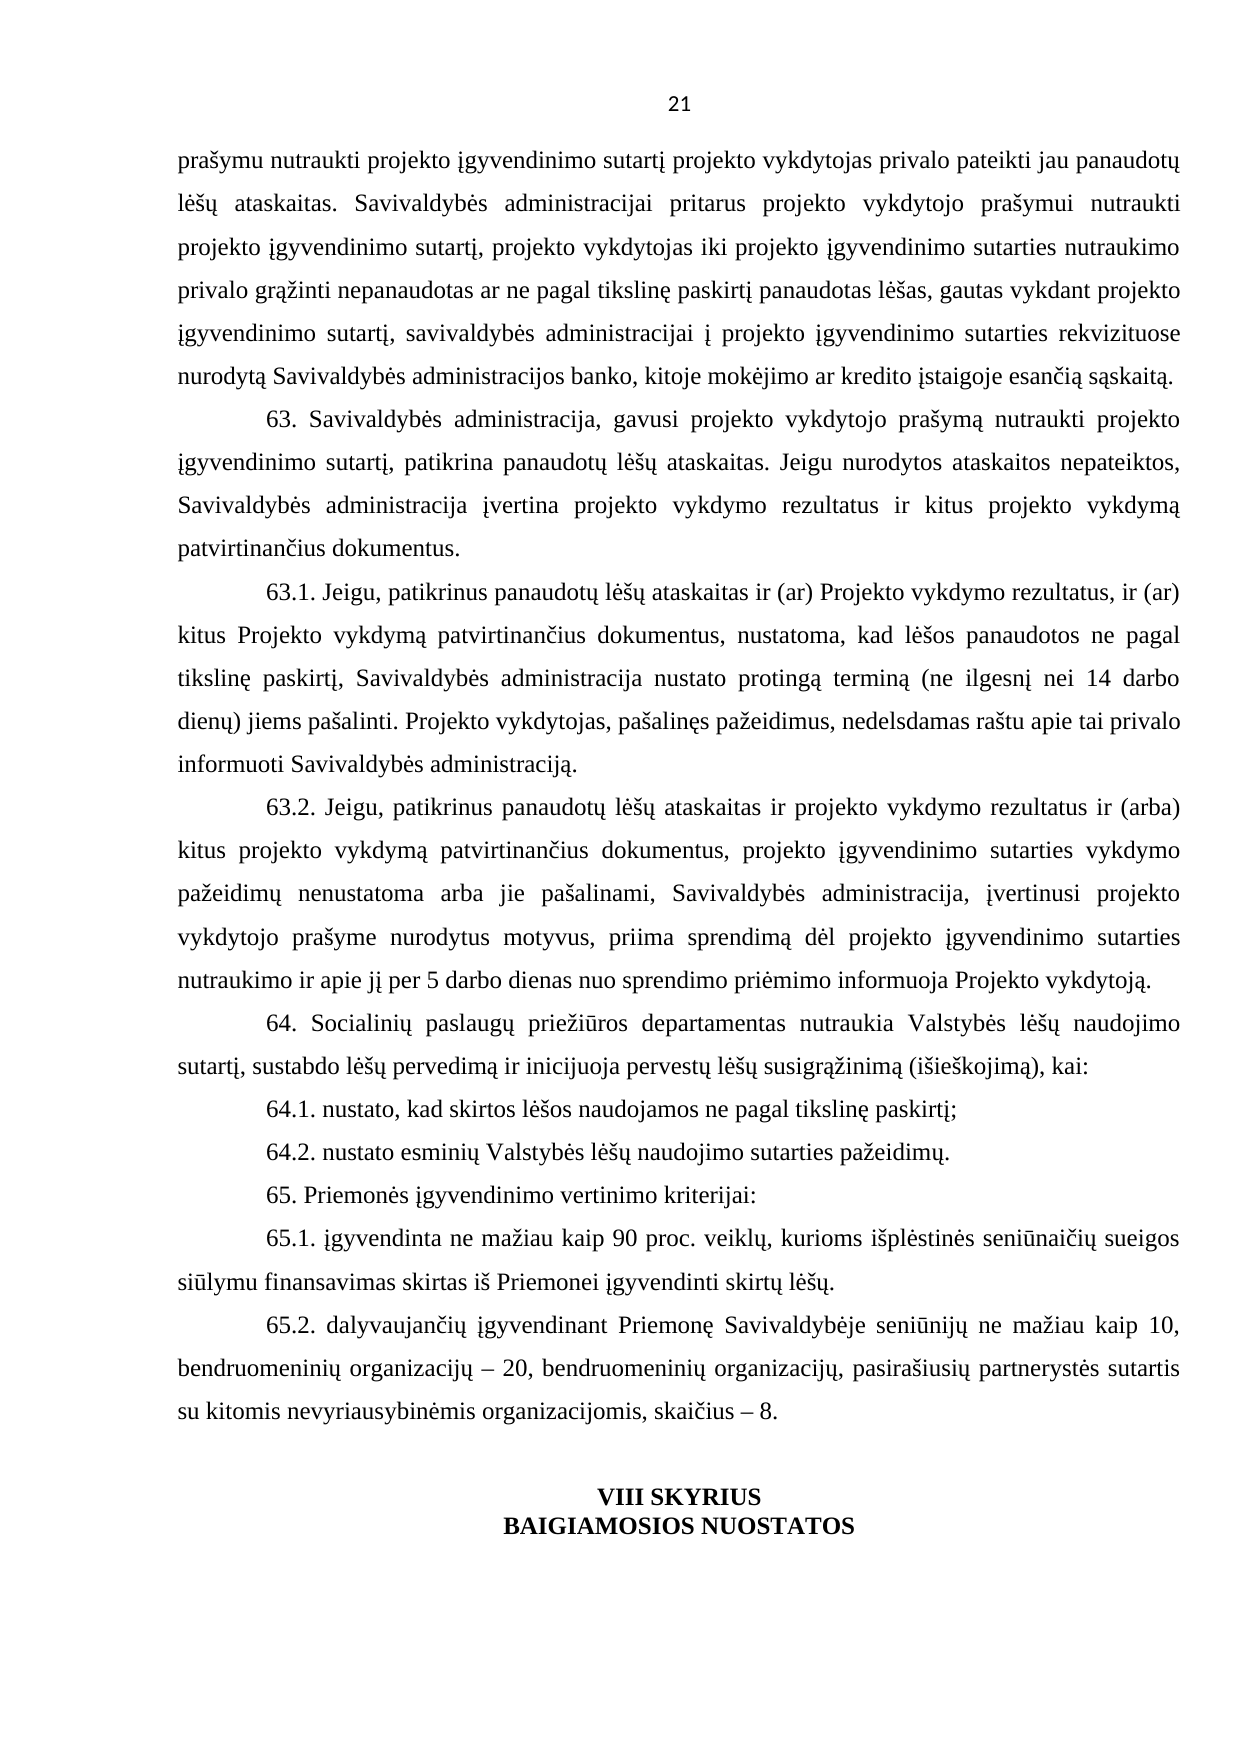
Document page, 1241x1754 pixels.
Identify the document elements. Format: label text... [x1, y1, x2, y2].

text 65.2. dalyvaujančių įgyvendinant Priemonę Savivaldybėje seniūnijų ne mažiau kaip 10, bendruomeninių organizacijų – 20, bendruomeninių organizacijų, pasirašiusių partnerystės sutartis su kitomis nevyriausybinėmis organizacijomis, skaičius – 8. [177, 1310, 1181, 1425]
text 63. Savivaldybės administracija, gavusi projekto vykdytojo prašymą nutraukti projekto įgyvendinimo sutartį, patikrina panaudotų lėšų ataskaitas. Jeigu nurodytos ataskaitos nepateiktos, Savivaldybės administracija įvertina projekto vykdymo rezultatus ir kitus projekto vykdymą patvirtinančius dokumentus. [177, 404, 1181, 562]
text 64.2. nustato esminių Valstybės lėšų naudojimo sutarties pažeidimų. [177, 1137, 1181, 1166]
text 63.2. Jeigu, patikrinus panaudotų lėšų ataskaitas ir projekto vykdymo rezultatus ir (arba) kitus projekto vykdymą patvirtinančius dokumentus, projekto įgyvendinimo sutarties vykdymo pažeidimų nenustatoma arba jie pašalinami, Savivaldybės administracija, įvertinusi projekto vykdytojo prašyme nurodytus motyvus, priima sprendimą dėl projekto įgyvendinimo sutarties nutraukimo ir apie jį per 5 darbo dienas nuo sprendimo priėmimo informuoja Projekto vykdytoją. [177, 792, 1181, 993]
text BAIGIAMOSIOS NUOSTATOS [177, 1511, 1181, 1540]
text VIII SKYRIUS [177, 1482, 1181, 1511]
text 65. Priemonės įgyvendinimo vertinimo kriterijai: [177, 1180, 1181, 1209]
text 64. Socialinių paslaugų priežiūros departamentas nutraukia Valstybės lėšų naudojimo sutartį, sustabdo lėšų pervedimą ir inicijuoja pervestų lėšų susigrąžinimą (išieškojimą), kai: [177, 1008, 1181, 1080]
text prašymu nutraukti projekto įgyvendinimo sutartį projekto vykdytojas privalo pateikti jau panaudotų lėšų ataskaitas. Savivaldybės administracijai pritarus projekto vykdytojo prašymui nutraukti projekto įgyvendinimo sutartį, projekto vykdytojas iki projekto įgyvendinimo sutarties nutraukimo privalo grąžinti nepanaudotas ar ne pagal tikslinę paskirtį panaudotas lėšas, gautas vykdant projekto įgyvendinimo sutartį, savivaldybės administracijai į projekto įgyvendinimo sutarties rekvizituose nurodytą Savivaldybės administracijos banko, kitoje mokėjimo ar kredito įstaigoje esančią sąskaitą. [177, 145, 1181, 390]
text 65.1. įgyvendinta ne mažiau kaip 90 proc. veiklų, kurioms išplėstinės seniūnaičių sueigos siūlymu finansavimas skirtas iš Priemonei įgyvendinti skirtų lėšų. [177, 1223, 1181, 1295]
text 64.1. nustato, kad skirtos lėšos naudojamos ne pagal tikslinę paskirtį; [177, 1094, 1181, 1123]
text 63.1. Jeigu, patikrinus panaudotų lėšų ataskaitas ir (ar) Projekto vykdymo rezultatus, ir (ar) kitus Projekto vykdymą patvirtinančius dokumentus, nustatoma, kad lėšos panaudotos ne pagal tikslinę paskirtį, Savivaldybės administracija nustato protingą terminą (ne ilgesnį nei 14 darbo dienų) jiems pašalinti. Projekto vykdytojas, pašalinęs pažeidimus, nedelsdamas raštu apie tai privalo informuoti Savivaldybės administraciją. [177, 577, 1181, 778]
